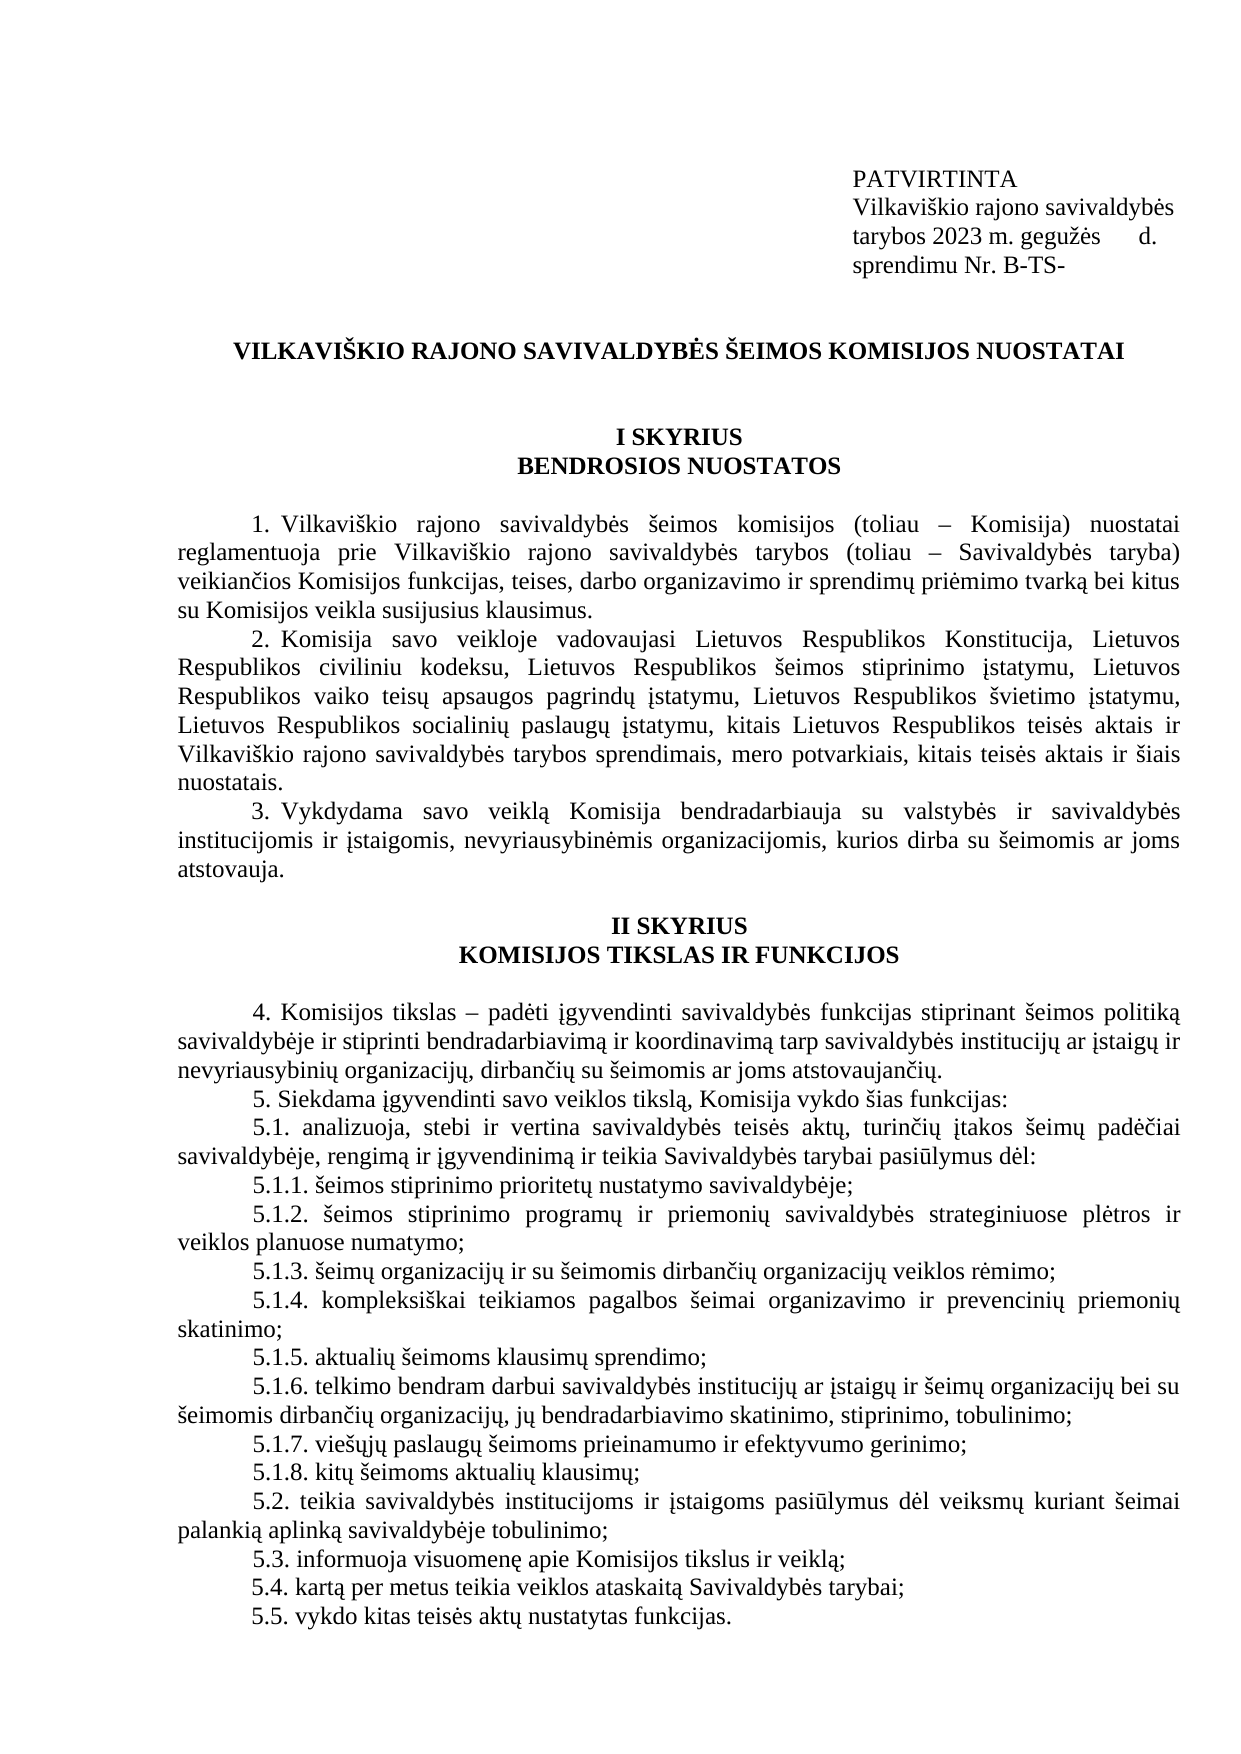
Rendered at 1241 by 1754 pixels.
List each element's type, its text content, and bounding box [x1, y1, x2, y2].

text 5.1.4. kompleksiškai teikiamos pagalbos šeimai organizavimo ir prevencinių priemonių skatinimo; [177, 1285, 1181, 1342]
text BENDROSIOS NUOSTATOS [177, 451, 1181, 480]
text 5.5. vykdo kitas teisės aktų nustatytas funkcijas. [177, 1601, 1181, 1630]
text 5.3. informuoja visuomenę apie Komisijos tikslus ir veiklą; [177, 1544, 1181, 1572]
text 5. Siekdama įgyvendinti savo veiklos tikslą, Komisija vykdo šias funkcijas: [177, 1084, 1181, 1112]
text 5.1.3. šeimų organizacijų ir su šeimomis dirbančių organizacijų veiklos rėmimo; [177, 1256, 1181, 1285]
text I SKYRIUS [177, 422, 1181, 451]
text II SKYRIUS [177, 911, 1181, 940]
text 4. Komisijos tikslas – padėti įgyvendinti savivaldybės funkcijas stiprinant šeimos politiką savivaldybėje ir stiprinti bendradarbiavimą ir koordinavimą tarp savivaldybės institucijų ar įstaigų ir nevyriausybinių organizacijų, dirbančių su šeimomis ar joms atstovaujančių. [177, 997, 1181, 1084]
text 5.1.2. šeimos stiprinimo programų ir priemonių savivaldybės strateginiuose plėtros ir veiklos planuose numatymo; [177, 1199, 1181, 1256]
text 1. Vilkaviškio rajono savivaldybės šeimos komisijos (toliau – Komisija) nuostatai reglamentuoja prie Vilkaviškio rajono savivaldybės tarybos (toliau – Savivaldybės taryba) veikiančios Komisijos funkcijas, teises, darbo organizavimo ir sprendimų priėmimo tvarką bei kitus su Komisijos veikla susijusius klausimus. [177, 509, 1181, 624]
text 3. Vykdydama savo veiklą Komisija bendradarbiauja su valstybės ir savivaldybės institucijomis ir įstaigomis, nevyriausybinėmis organizacijomis, kurios dirba su šeimomis ar joms atstovauja. [177, 796, 1181, 882]
text 5.1.5. aktualių šeimoms klausimų sprendimo; [177, 1342, 1181, 1371]
text Vilkaviškio rajono savivaldybės [852, 192, 1181, 221]
text 2. Komisija savo veikloje vadovaujasi Lietuvos Respublikos Konstitucija, Lietuvos Respublikos civiliniu kodeksu, Lietuvos Respublikos šeimos stiprinimo įstatymu, Lietuvos Respublikos vaiko teisų apsaugos pagrindų įstatymu, Lietuvos Respublikos švietimo įstatymu, Lietuvos Respublikos socialinių paslaugų įstatymu, kitais Lietuvos Respublikos teisės aktais ir Vilkaviškio rajono savivaldybės tarybos sprendimais, mero potvarkiais, kitais teisės aktais ir šiais nuostatais. [177, 624, 1181, 796]
text tarybos 2023 m. gegužės d. [717, 221, 1181, 250]
text 5.1.8. kitų šeimoms aktualių klausimų; [177, 1457, 1181, 1486]
text 5.1.1. šeimos stiprinimo prioritetų nustatymo savivaldybėje; [177, 1170, 1181, 1199]
text 5.2. teikia savivaldybės institucijoms ir įstaigoms pasiūlymus dėl veiksmų kuriant šeimai palankią aplinką savivaldybėje tobulinimo; [177, 1486, 1181, 1544]
text 5.1.6. telkimo bendram darbui savivaldybės institucijų ar įstaigų ir šeimų organizacijų bei su šeimomis dirbančių organizacijų, jų bendradarbiavimo skatinimo, stiprinimo, tobulinimo; [177, 1371, 1181, 1429]
text sprendimu Nr. B-TS- [717, 250, 1181, 279]
text 5.1.7. viešųjų paslaugų šeimoms prieinamumo ir efektyvumo gerinimo; [177, 1429, 1181, 1457]
text 5.1. analizuoja, stebi ir vertina savivaldybės teisės aktų, turinčių įtakos šeimų padėčiai savivaldybėje, rengimą ir įgyvendinimą ir teikia Savivaldybės tarybai pasiūlymus dėl: [177, 1112, 1181, 1170]
text KOMISIJOS TIKSLAS IR FUNKCIJOS [177, 940, 1181, 969]
text PATVIRTINTA [717, 164, 1181, 192]
text VILKAVIŠKIO RAJONO SAVIVALDYBĖS ŠEIMOS KOMISIJOS NUOSTATAI [177, 336, 1181, 365]
text 5.4. kartą per metus teikia veiklos ataskaitą Savivaldybės tarybai; [177, 1572, 1181, 1601]
